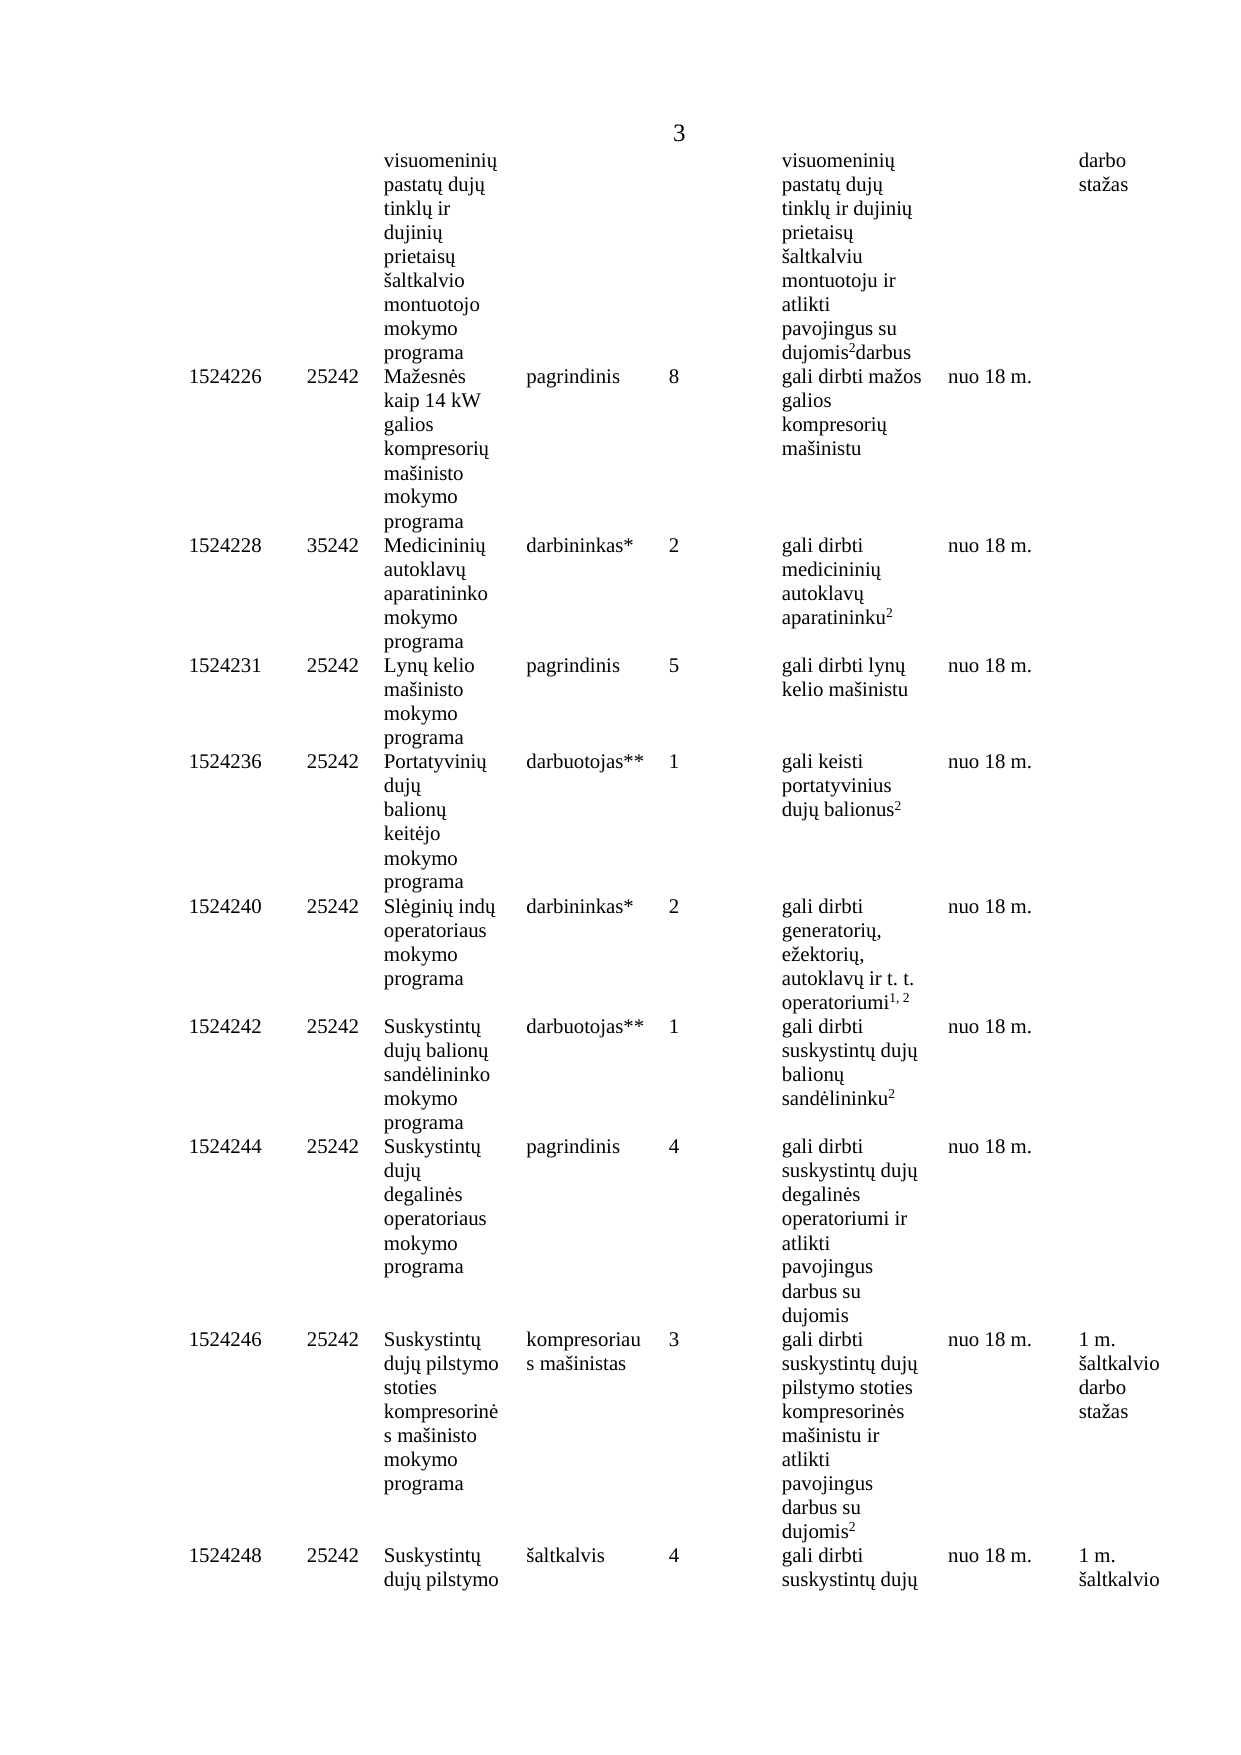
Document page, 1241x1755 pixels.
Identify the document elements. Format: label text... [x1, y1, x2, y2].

table_cell 1524244 [177, 1134, 295, 1327]
table_cell pagrindinis [515, 653, 657, 749]
table_cell 2 [658, 894, 770, 1014]
table_cell nuo 18 m. [937, 1327, 1067, 1543]
table_cell gali dirbti mažos galios kompresorių mašinistu [770, 364, 937, 533]
table_cell [658, 148, 770, 364]
table_cell 5 [658, 653, 770, 749]
table_cell visuomeninių pastatų dujų tinklų ir dujinių prietaisų šaltkalviu montuotoju ir atlikti pavojingus su dujomis2darbus [770, 148, 937, 364]
table_cell [1067, 1134, 1181, 1327]
table_cell [1067, 1014, 1181, 1134]
table_cell Suskystintų dujų balionų sandėlininko mokymo programa [373, 1014, 515, 1134]
table_cell [515, 148, 657, 364]
table_cell Portatyvinių dujų balionų keitėjo mokymo programa [373, 749, 515, 893]
table_cell 4 [658, 1543, 770, 1591]
table_cell gali dirbti generatorių, ežektorių, autoklavų ir t. t. operatoriumi1, 2 [770, 894, 937, 1014]
table_cell 25242 [295, 1327, 372, 1543]
table_cell Medicininių autoklavų aparatininko mokymo programa [373, 533, 515, 653]
table_cell 3 [658, 1327, 770, 1543]
table_cell šaltkalvis [515, 1543, 657, 1591]
table_cell 1524236 [177, 749, 295, 893]
table_cell 8 [658, 364, 770, 533]
table_cell [1067, 749, 1181, 893]
table_cell 25242 [295, 1134, 372, 1327]
table_cell nuo 18 m. [937, 894, 1067, 1014]
table_cell darbininkas* [515, 533, 657, 653]
table_cell gali keisti portatyvinius dujų balionus2 [770, 749, 937, 893]
table_cell gali dirbti suskystintų dujų degalinės operatoriumi ir atlikti pavojingus darbus su dujomis [770, 1134, 937, 1327]
table_cell 1524226 [177, 364, 295, 533]
table_cell [1067, 894, 1181, 1014]
table_cell gali dirbti suskystintų dujų pilstymo stoties kompresorinės mašinistu ir atlikti pavojingus darbus su dujomis2 [770, 1327, 937, 1543]
table_cell [1067, 653, 1181, 749]
table_cell [177, 148, 295, 364]
table_cell gali dirbti suskystintų dujų [770, 1543, 937, 1591]
table_cell 25242 [295, 749, 372, 893]
table_cell Suskystintų dujų pilstymo [373, 1543, 515, 1591]
table_cell 1524242 [177, 1014, 295, 1134]
table_cell nuo 18 m. [937, 1014, 1067, 1134]
table_cell 1524240 [177, 894, 295, 1014]
table_cell nuo 18 m. [937, 749, 1067, 893]
table_cell gali dirbti medicininių autoklavų aparatininku2 [770, 533, 937, 653]
table_cell Mažesnės kaip 14 kW galios kompresorių mašinisto mokymo programa [373, 364, 515, 533]
table_cell [1067, 533, 1181, 653]
table_cell [937, 148, 1067, 364]
table_cell 25242 [295, 1543, 372, 1591]
table_cell gali dirbti lynų kelio mašinistu [770, 653, 937, 749]
table_cell nuo 18 m. [937, 1134, 1067, 1327]
table_cell gali dirbti suskystintų dujų balionų sandėlininku2 [770, 1014, 937, 1134]
table_cell pagrindinis [515, 364, 657, 533]
table_cell darbuotojas** [515, 749, 657, 893]
table_cell 25242 [295, 894, 372, 1014]
table_cell nuo 18 m. [937, 1543, 1067, 1591]
table_cell nuo 18 m. [937, 533, 1067, 653]
table_cell 25242 [295, 364, 372, 533]
table_cell 4 [658, 1134, 770, 1327]
table_cell [295, 148, 372, 364]
table_cell 1524246 [177, 1327, 295, 1543]
table_cell 1524228 [177, 533, 295, 653]
table_cell nuo 18 m. [937, 653, 1067, 749]
table_cell [1067, 364, 1181, 533]
table_cell darbininkas* [515, 894, 657, 1014]
table_cell 1524248 [177, 1543, 295, 1591]
table_cell 1 m. šaltkalvio [1067, 1543, 1181, 1591]
table_cell 35242 [295, 533, 372, 653]
table_cell darbo stažas [1067, 148, 1181, 364]
table_cell 1 m. šaltkalvio darbo stažas [1067, 1327, 1181, 1543]
table_cell darbuotojas** [515, 1014, 657, 1134]
table_cell Suskystintų dujų pilstymo stoties kompresorinės mašinisto mokymo programa [373, 1327, 515, 1543]
table_cell 1524231 [177, 653, 295, 749]
table_cell Lynų kelio mašinisto mokymo programa [373, 653, 515, 749]
table_cell Slėginių indų operatoriaus mokymo programa [373, 894, 515, 1014]
table_cell visuomeninių pastatų dujų tinklų ir dujinių prietaisų šaltkalvio montuotojo mokymo programa [373, 148, 515, 364]
table_cell nuo 18 m. [937, 364, 1067, 533]
table_cell 25242 [295, 1014, 372, 1134]
table_cell pagrindinis [515, 1134, 657, 1327]
table_cell 1 [658, 749, 770, 893]
table_cell 25242 [295, 653, 372, 749]
table_cell 1 [658, 1014, 770, 1134]
table_cell Suskystintų dujų degalinės operatoriaus mokymo programa [373, 1134, 515, 1327]
table_cell kompresoriaus mašinistas [515, 1327, 657, 1543]
table_cell 2 [658, 533, 770, 653]
